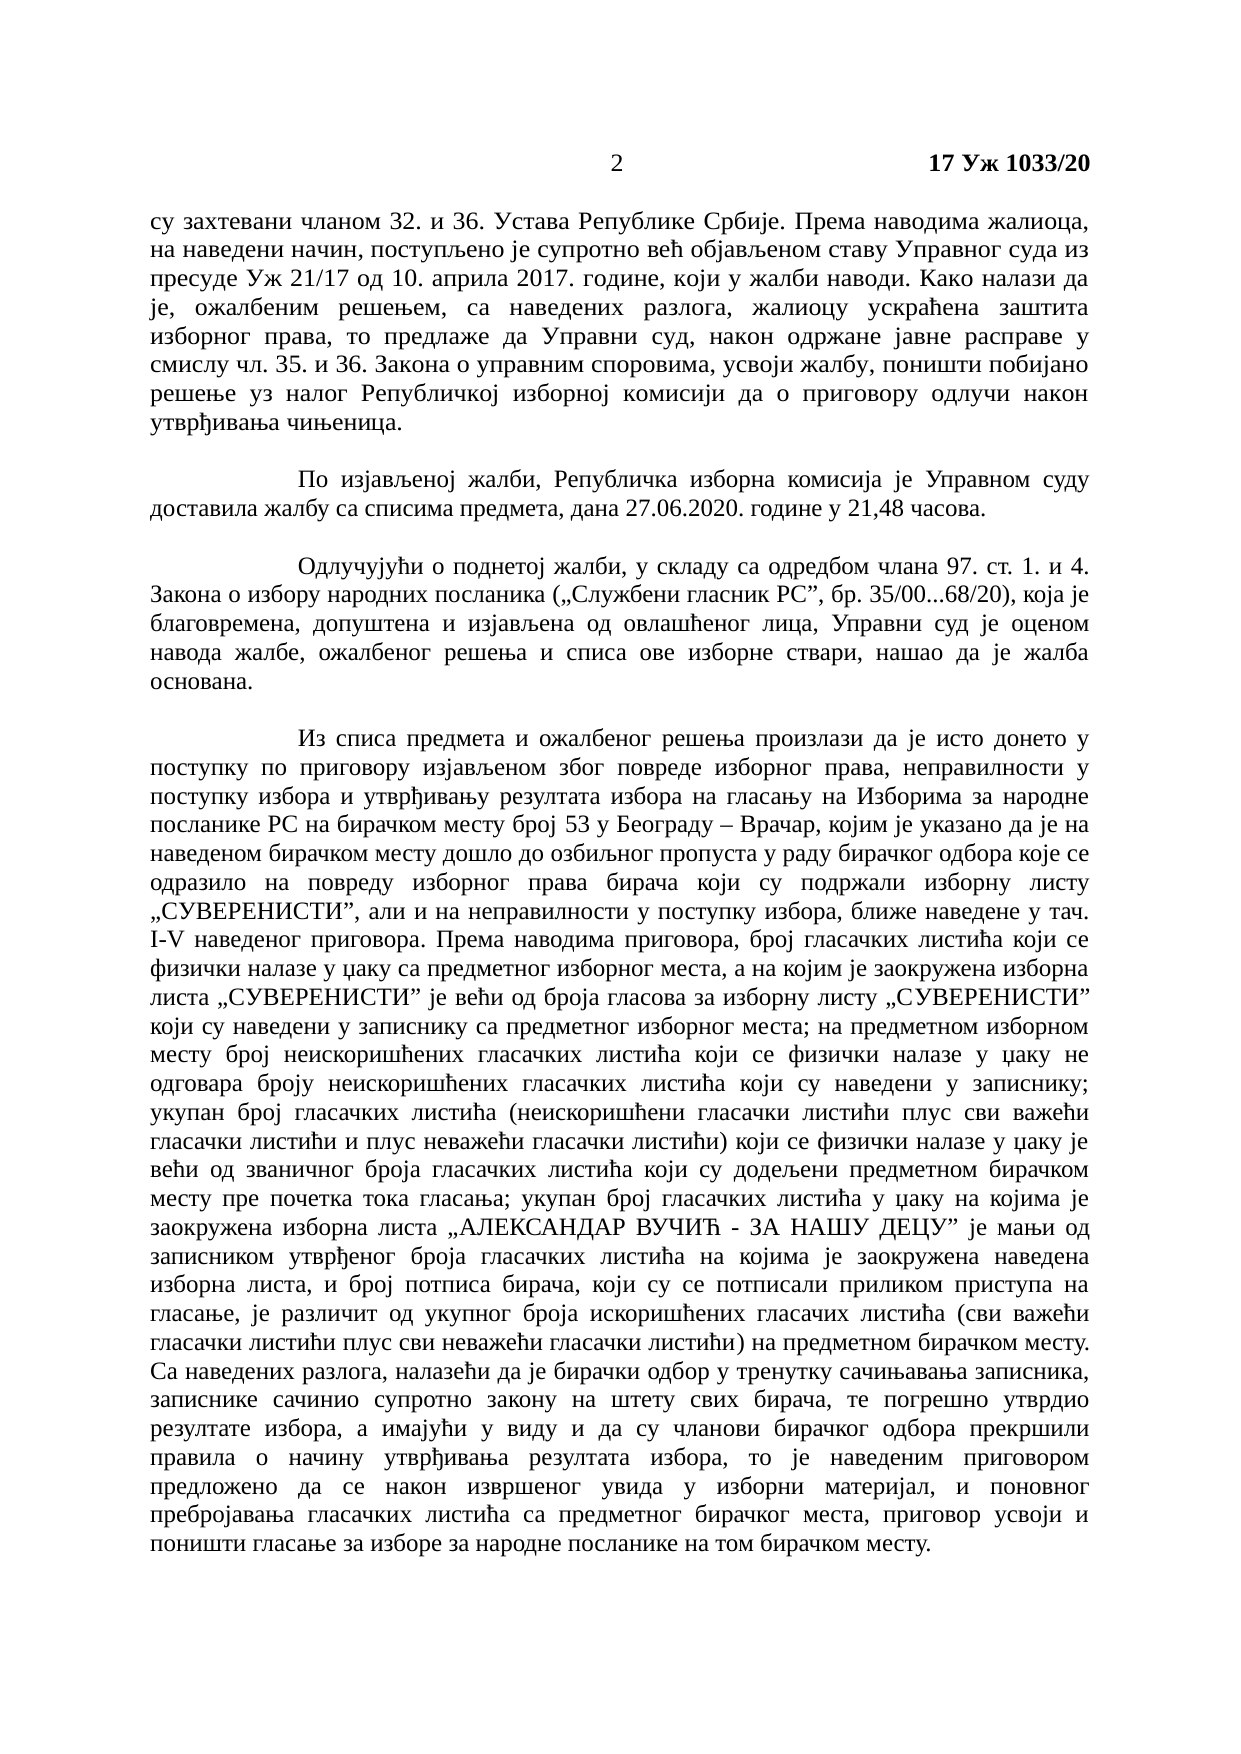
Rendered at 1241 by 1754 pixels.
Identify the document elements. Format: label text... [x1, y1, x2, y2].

text Из списа предмета и ожалбеног решења произлази да је исто донето у поступку по приговору изјављеном због повреде изборног права, неправилности у поступку избора и утврђивању резултата избора на гласању на Изборима за народне посланике РС на бирачком месту број 53 у Београду – Врачар, којим је указано да је на наведеном бирачком месту дошло до озбиљног пропуста у раду бирачког одбора које се одразило на повреду изборног права бирача који су подржали изборну листу „СУВЕРЕНИСТИ”, али и на неправилности у поступку избора, ближе наведене у тач. I-V наведеног приговора. Према наводима приговора, број гласачких листића који се физички налазе у џаку са предметног изборног места, а на којим је заокружена изборна листа „СУВЕРЕНИСТИ” је већи од броја гласова за изборну листу „СУВЕРЕНИСТИ” који су наведени у записнику са предметног изборног места; на предметном изборном месту број неискоришћених гласачких листића који се физички налазе у џаку не одговара броју неискоришћених гласачких листића који су наведени у записнику; укупан број гласачких листића (неискоришћени гласачки листићи плус сви важећи гласачки листићи и плус неважећи гласачки листићи) који се физички налазе у џаку је већи од званичног броја гласачких листића који су додељени предметном бирачком месту пре почетка тока гласања; укупан број гласачких листића у џаку на којима је заокружена изборна листа „АЛЕКСАНДАР ВУЧИЋ - ЗА НАШУ ДЕЦУ” је мањи од записником утврђеног броја гласачких листића на којима је заокружена наведена изборна листа, и број потписа бирача, који су се потписали приликом приступа на гласање, је различит од укупног броја искоришћених гласачих листића (сви важећи гласачки листићи плус сви неважећи гласачки листићи) на предметном бирачком месту. Са наведених разлога, налазећи да је бирачки одбор у тренутку сачињавања записника, записнике сачинио супротно закону на штету свих бирача, те погрешно утврдио резултате избора, а имајући у виду и да су чланови бирачког одбора прекршили правила о начину утврђивања резултата избора, то је наведеним приговором предложено да се након извршеног увида у изборни материјал, и поновног пребројавања гласачких листића са предметног бирачког места, приговор усвоји и поништи гласање за изборе за народне посланике на том бирачком месту. [150, 723, 1090, 1557]
text Одлучујући о поднетој жалби, у складу са одредбом члана 97. ст. 1. и 4. Закона о избору народних посланика („Службени гласник РС”, бр. 35/00...68/20), која је благовремена, допуштена и изјављена од овлашћеног лица, Управни суд је оценом навода жалбе, ожалбеног решења и списа ове изборне ствари, нашао да је жалба основана. [150, 551, 1090, 694]
text По изјављеној жалби, Републичка изборна комисија је Управном суду доставила жалбу са списима предмета, дана 27.06.2020. године у 21,48 часова. [150, 464, 1090, 522]
text су захтевани чланом 32. и 36. Устава Републике Србије. Према наводима жалиоца, на наведени начин, поступљено је супротно већ објављеном ставу Управног суда из пресуде Уж 21/17 од 10. априла 2017. године, који у жалби наводи. Како налази да је, ожалбеним решењем, са наведених разлога, жалиоцу ускраћена заштита изборног права, то предлаже да Управни суд, након одржане јавне расправе у смислу чл. 35. и 36. Закона о управним споровима, усвоји жалбу, поништи побијано решење уз налог Републичкој изборној комисији да о приговору одлучи након утврђивања чињеница. [150, 206, 1090, 436]
